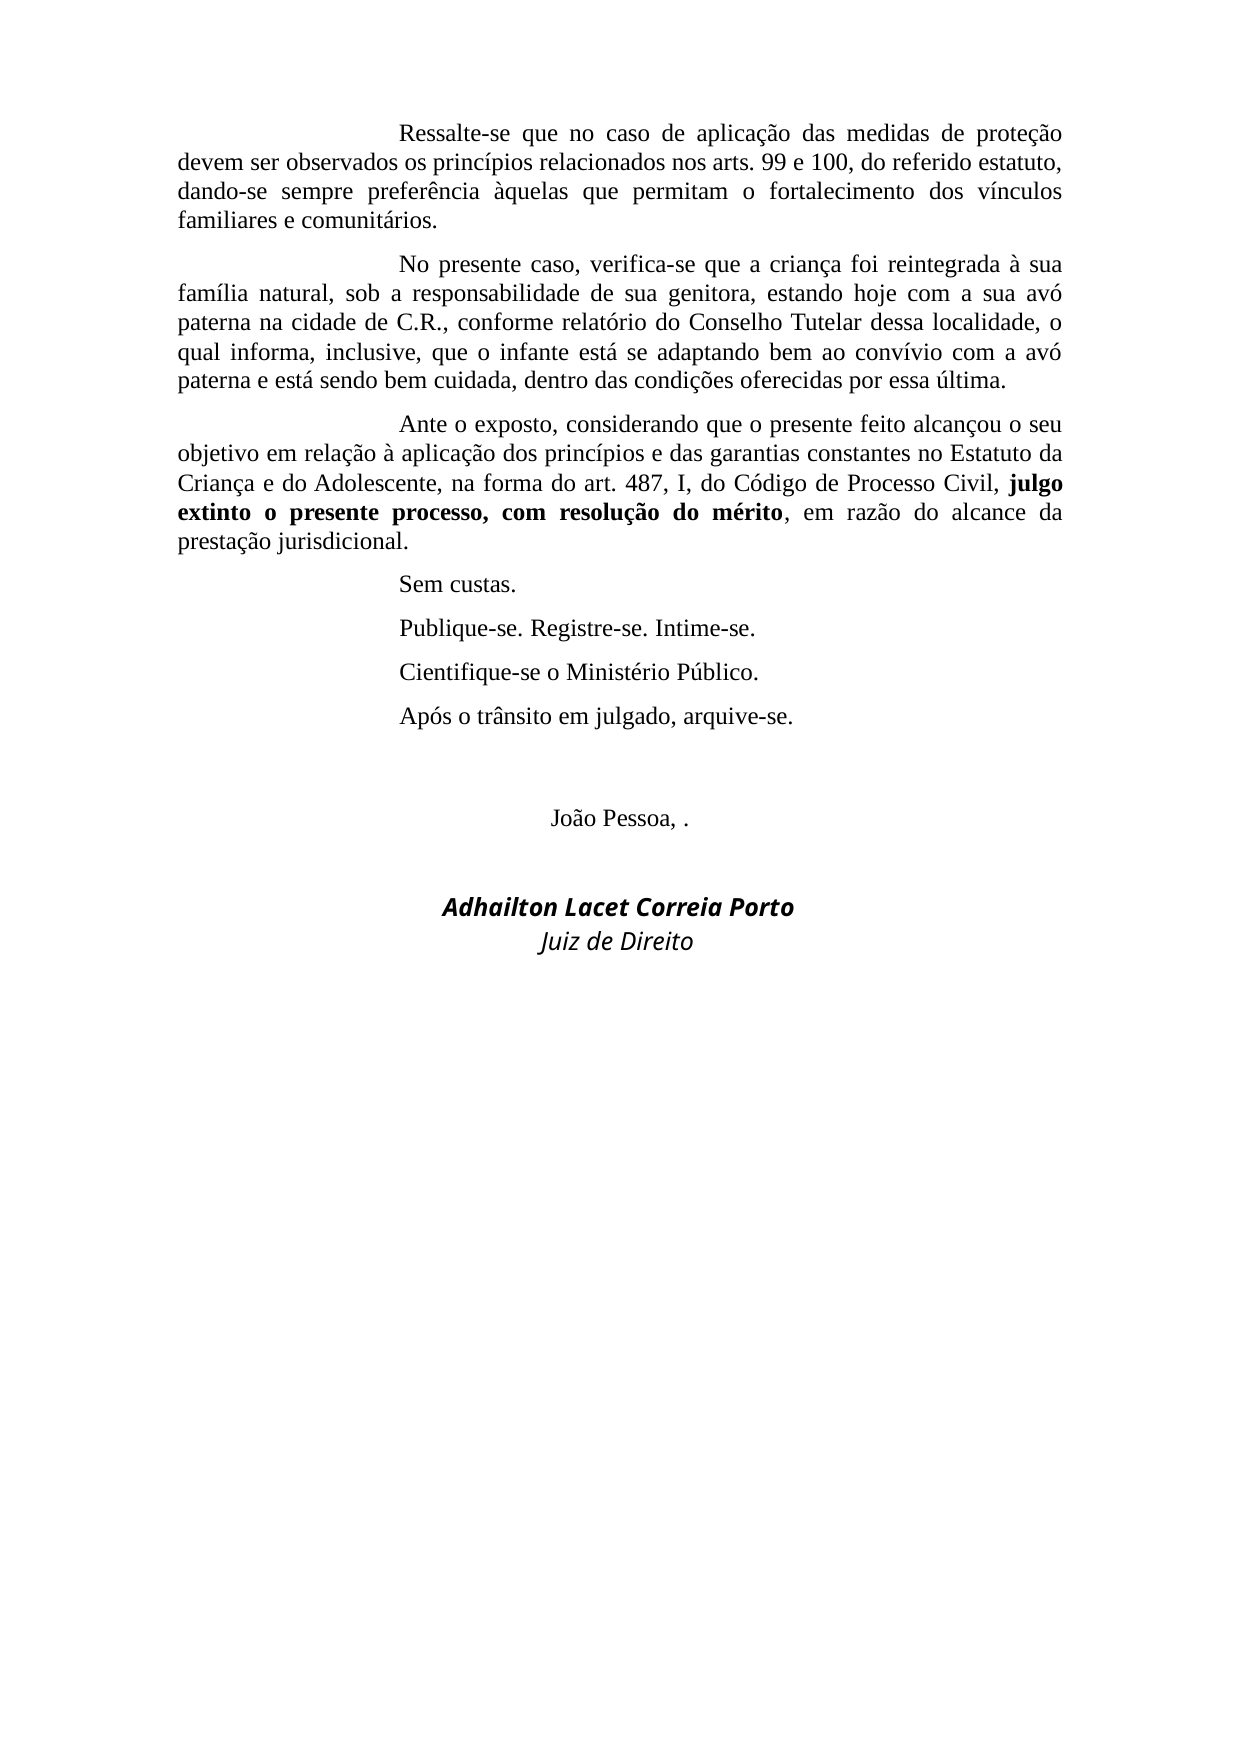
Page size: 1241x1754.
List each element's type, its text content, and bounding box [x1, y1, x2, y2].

text Publique-se. Registre-se. Intime-se. [177, 613, 1063, 642]
text Cientifique-se o Ministério Público. [177, 657, 1063, 686]
text Juiz de Direito [177, 924, 1063, 958]
text João Pessoa, . [177, 803, 1063, 832]
text Sem custas. [177, 569, 1063, 598]
text Ante o exposto, considerando que o presente feito alcançou o seu objetivo em relação à aplicação dos princípios e das garantias constantes no Estatuto da Criança e do Adolescente, na forma do art. 487, I, do Código de Processo Civil, julgo extinto o presente processo, com resolução do mérito, em razão do alcance da prestação jurisdicional. [177, 409, 1063, 554]
text Adhailton Lacet Correia Porto [177, 890, 1063, 924]
text No presente caso, verifica-se que a criança foi reintegrada à sua família natural, sob a responsabilidade de sua genitora, estando hoje com a sua avó paterna na cidade de C.R., conforme relatório do Conselho Tutelar dessa localidade, o qual informa, inclusive, que o infante está se adaptando bem ao convívio com a avó paterna e está sendo bem cuidada, dentro das condições oferecidas por essa última. [177, 249, 1063, 394]
text Ressalte-se que no caso de aplicação das medidas de proteção devem ser observados os princípios relacionados nos arts. 99 e 100, do referido estatuto, dando-se sempre preferência àquelas que permitam o fortalecimento dos vínculos familiares e comunitários. [177, 118, 1063, 234]
text Após o trânsito em julgado, arquive-se. [177, 701, 1063, 730]
